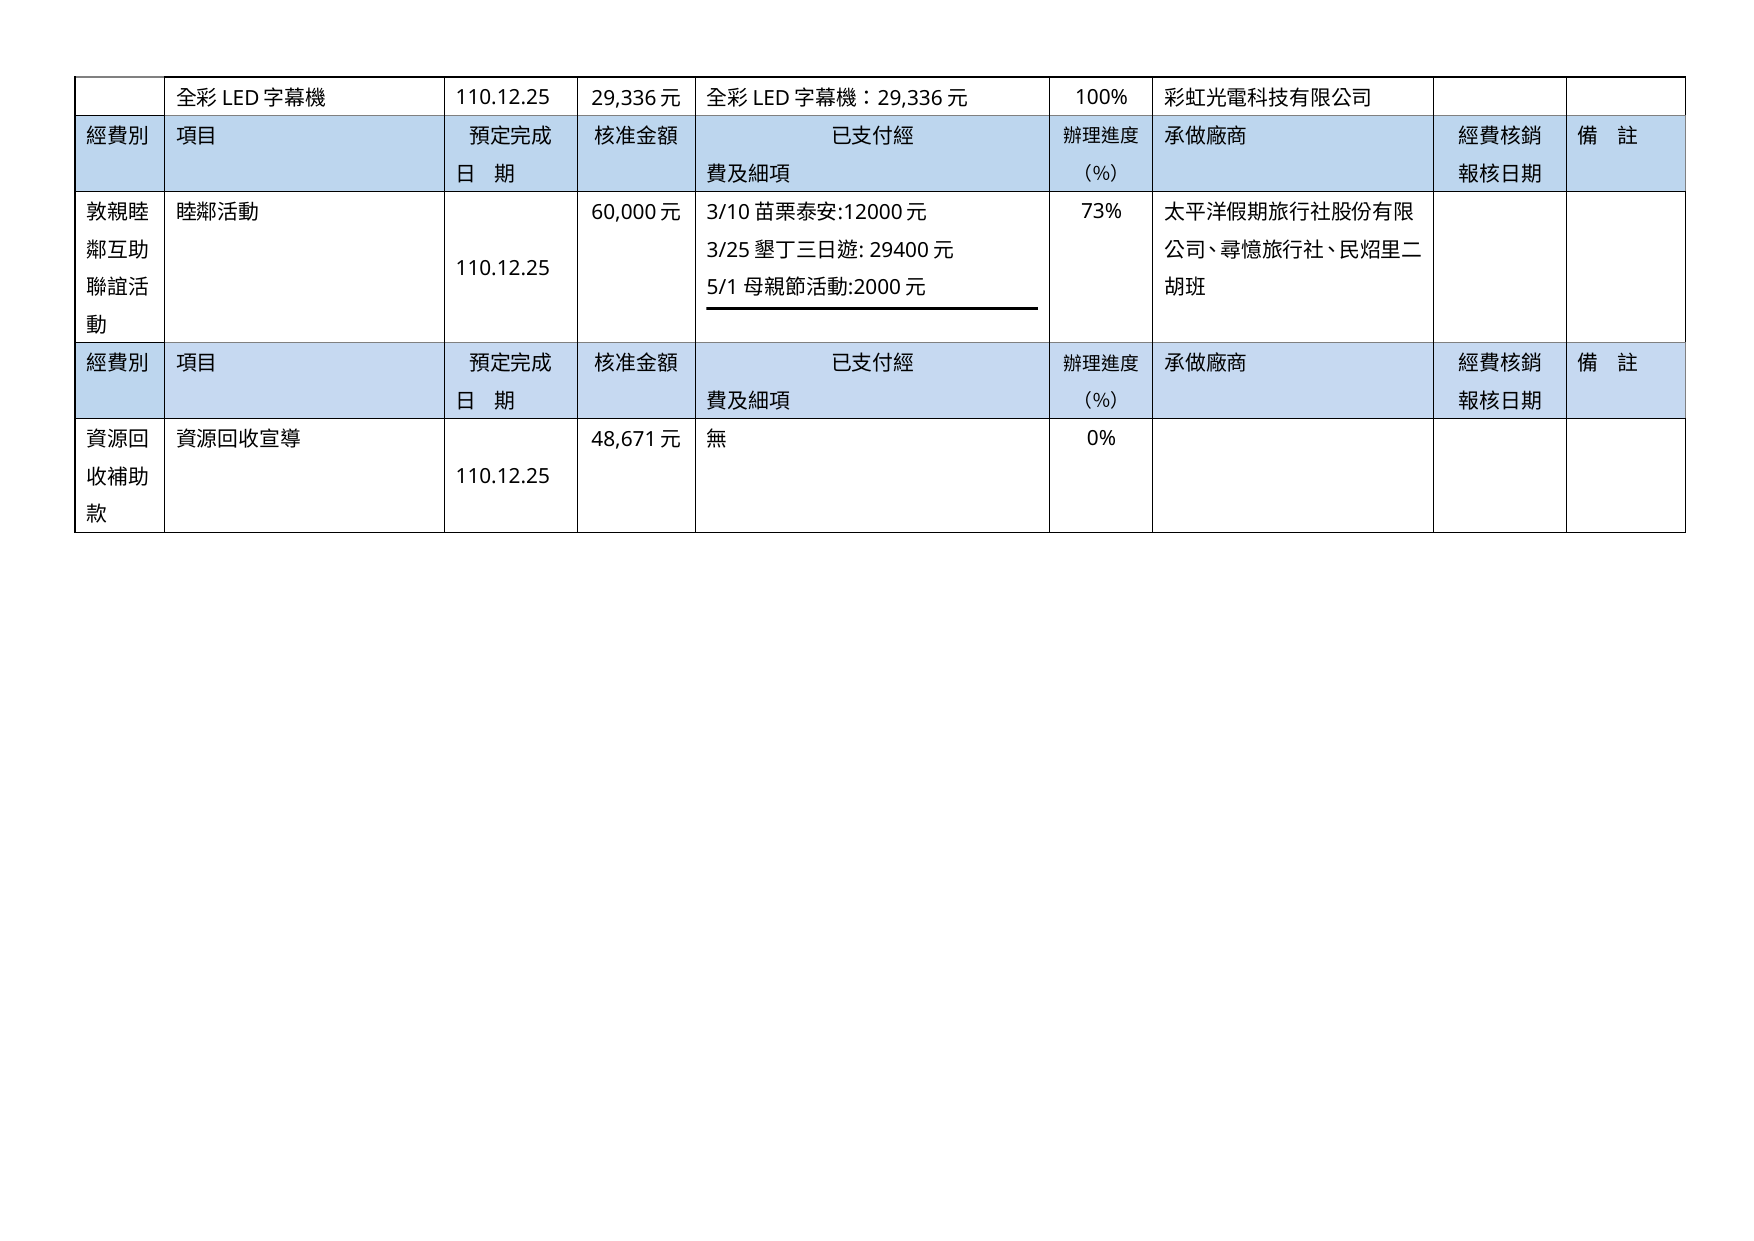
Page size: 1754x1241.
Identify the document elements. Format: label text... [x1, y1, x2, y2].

table_cell 辦理進度（％） [1050, 343, 1152, 418]
table_cell 經費別 [76, 116, 164, 191]
table_cell 29,336元 [578, 78, 695, 115]
table_cell [1434, 419, 1566, 532]
table_cell 備 註 [1567, 343, 1685, 418]
table_cell 備 註 [1567, 116, 1685, 191]
table_cell 經費核銷 報核日期 [1434, 116, 1566, 191]
table_cell 已支付經 費及細項 [696, 343, 1049, 418]
table_cell 經費核銷 報核日期 [1434, 343, 1566, 418]
table_cell 無 [696, 419, 1049, 532]
table_cell 110.12.25 [445, 78, 577, 115]
table_cell 0% [1050, 419, 1152, 532]
table_cell 睦鄰活動 [165, 192, 444, 342]
table_cell 預定完成 日 期 [445, 343, 577, 418]
table_cell 73% [1050, 192, 1152, 342]
table_cell 60,000元 [578, 192, 695, 342]
table_cell 核准金額 [578, 343, 695, 418]
table_cell 項目 [165, 343, 444, 418]
table_cell 核准金額 [578, 116, 695, 191]
table_cell 太平洋假期旅行社股份有限公司、尋憶旅行社、民炤里二胡班 [1153, 192, 1433, 342]
table_cell 全彩LED字幕機 [165, 78, 444, 115]
table_cell [1153, 419, 1433, 532]
table_cell [1567, 419, 1685, 532]
table_cell [1434, 78, 1566, 115]
table_cell 敦親睦鄰互助聯誼活動 [76, 192, 164, 342]
table_cell 110.12.25 [445, 192, 577, 342]
table_cell 預定完成 日 期 [445, 116, 577, 191]
table_cell 全彩LED字幕機：29,336元 [696, 78, 1049, 115]
table_cell 資源回收宣導 [165, 419, 444, 532]
table_cell 3/10苗栗泰安:12000元 3/25墾丁三日遊: 29400元 5/1 母親節活動:2000元 [696, 192, 1049, 342]
table_cell 已支付經 費及細項 [696, 116, 1049, 191]
table_cell [1567, 78, 1685, 115]
table_cell 項目 [165, 116, 444, 191]
table_cell 彩虹光電科技有限公司 [1153, 78, 1433, 115]
table_cell [1567, 192, 1685, 342]
table_cell 資源回收補助 款 [76, 419, 164, 532]
table_cell [1434, 192, 1566, 342]
table_cell 辦理進度（％） [1050, 116, 1152, 191]
table_cell 110.12.25 [445, 419, 577, 532]
table_cell 100% [1050, 78, 1152, 115]
table_cell 承做廠商 [1153, 116, 1433, 191]
table_cell [76, 78, 164, 115]
table_cell 48,671元 [578, 419, 695, 532]
table_cell 承做廠商 [1153, 343, 1433, 418]
table_cell 經費別 [76, 343, 164, 418]
